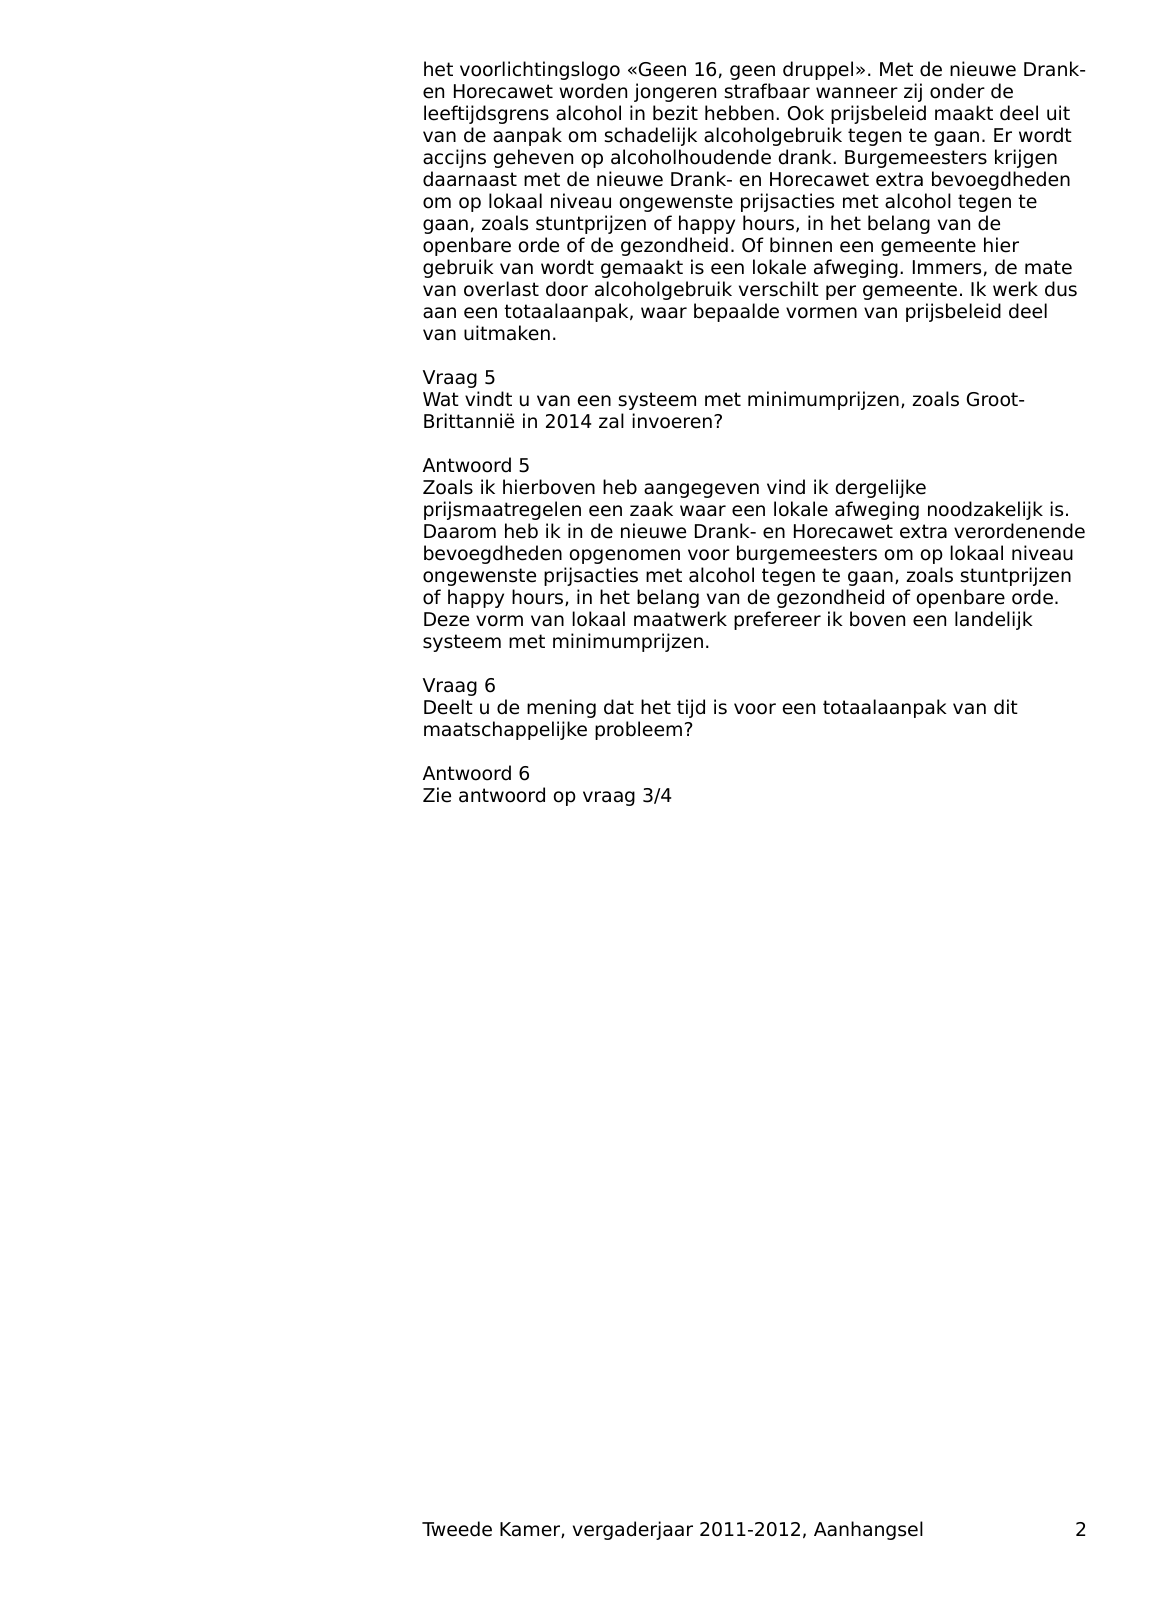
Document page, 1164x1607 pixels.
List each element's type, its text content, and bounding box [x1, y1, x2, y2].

text Wat vindt u van een systeem met minimumprijzen, zoals Groot-Brittannië in 2014 zal invoeren? [422, 389, 1087, 433]
text Deelt u de mening dat het tijd is voor een totaalaanpak van dit maatschappelijke probleem? [422, 697, 1087, 741]
text Vraag 5 [422, 367, 1087, 389]
text Zoals ik hierboven heb aangegeven vind ik dergelijke prijsmaatregelen een zaak waar een lokale afweging noodzakelijk is. Daarom heb ik in de nieuwe Drank- en Horecawet extra verordenende bevoegdheden opgenomen voor burgemeesters om op lokaal niveau ongewenste prijsacties met alcohol tegen te gaan, zoals stuntprijzen of happy hours, in het belang van de gezondheid of openbare orde. Deze vorm van lokaal maatwerk prefereer ik boven een landelijk systeem met minimumprijzen. [422, 477, 1087, 653]
text Antwoord 5 [422, 455, 1087, 477]
text het voorlichtingslogo «Geen 16, geen druppel». Met de nieuwe Drank- en Horecawet worden jongeren strafbaar wanneer zij onder de leeftijdsgrens alcohol in bezit hebben. Ook prijsbeleid maakt deel uit van de aanpak om schadelijk alcoholgebruik tegen te gaan. Er wordt accijns geheven op alcoholhoudende drank. Burgemeesters krijgen daarnaast met de nieuwe Drank- en Horecawet extra bevoegdheden om op lokaal niveau ongewenste prijsacties met alcohol tegen te gaan, zoals stuntprijzen of happy hours, in het belang van de openbare orde of de gezondheid. Of binnen een gemeente hier gebruik van wordt gemaakt is een lokale afweging. Immers, de mate van overlast door alcoholgebruik verschilt per gemeente. Ik werk dus aan een totaalaanpak, waar bepaalde vormen van prijsbeleid deel van uitmaken. [422, 59, 1087, 345]
text Vraag 6 [422, 675, 1087, 697]
text Antwoord 6 [422, 763, 1087, 785]
text Zie antwoord op vraag 3/4 [422, 785, 1087, 807]
